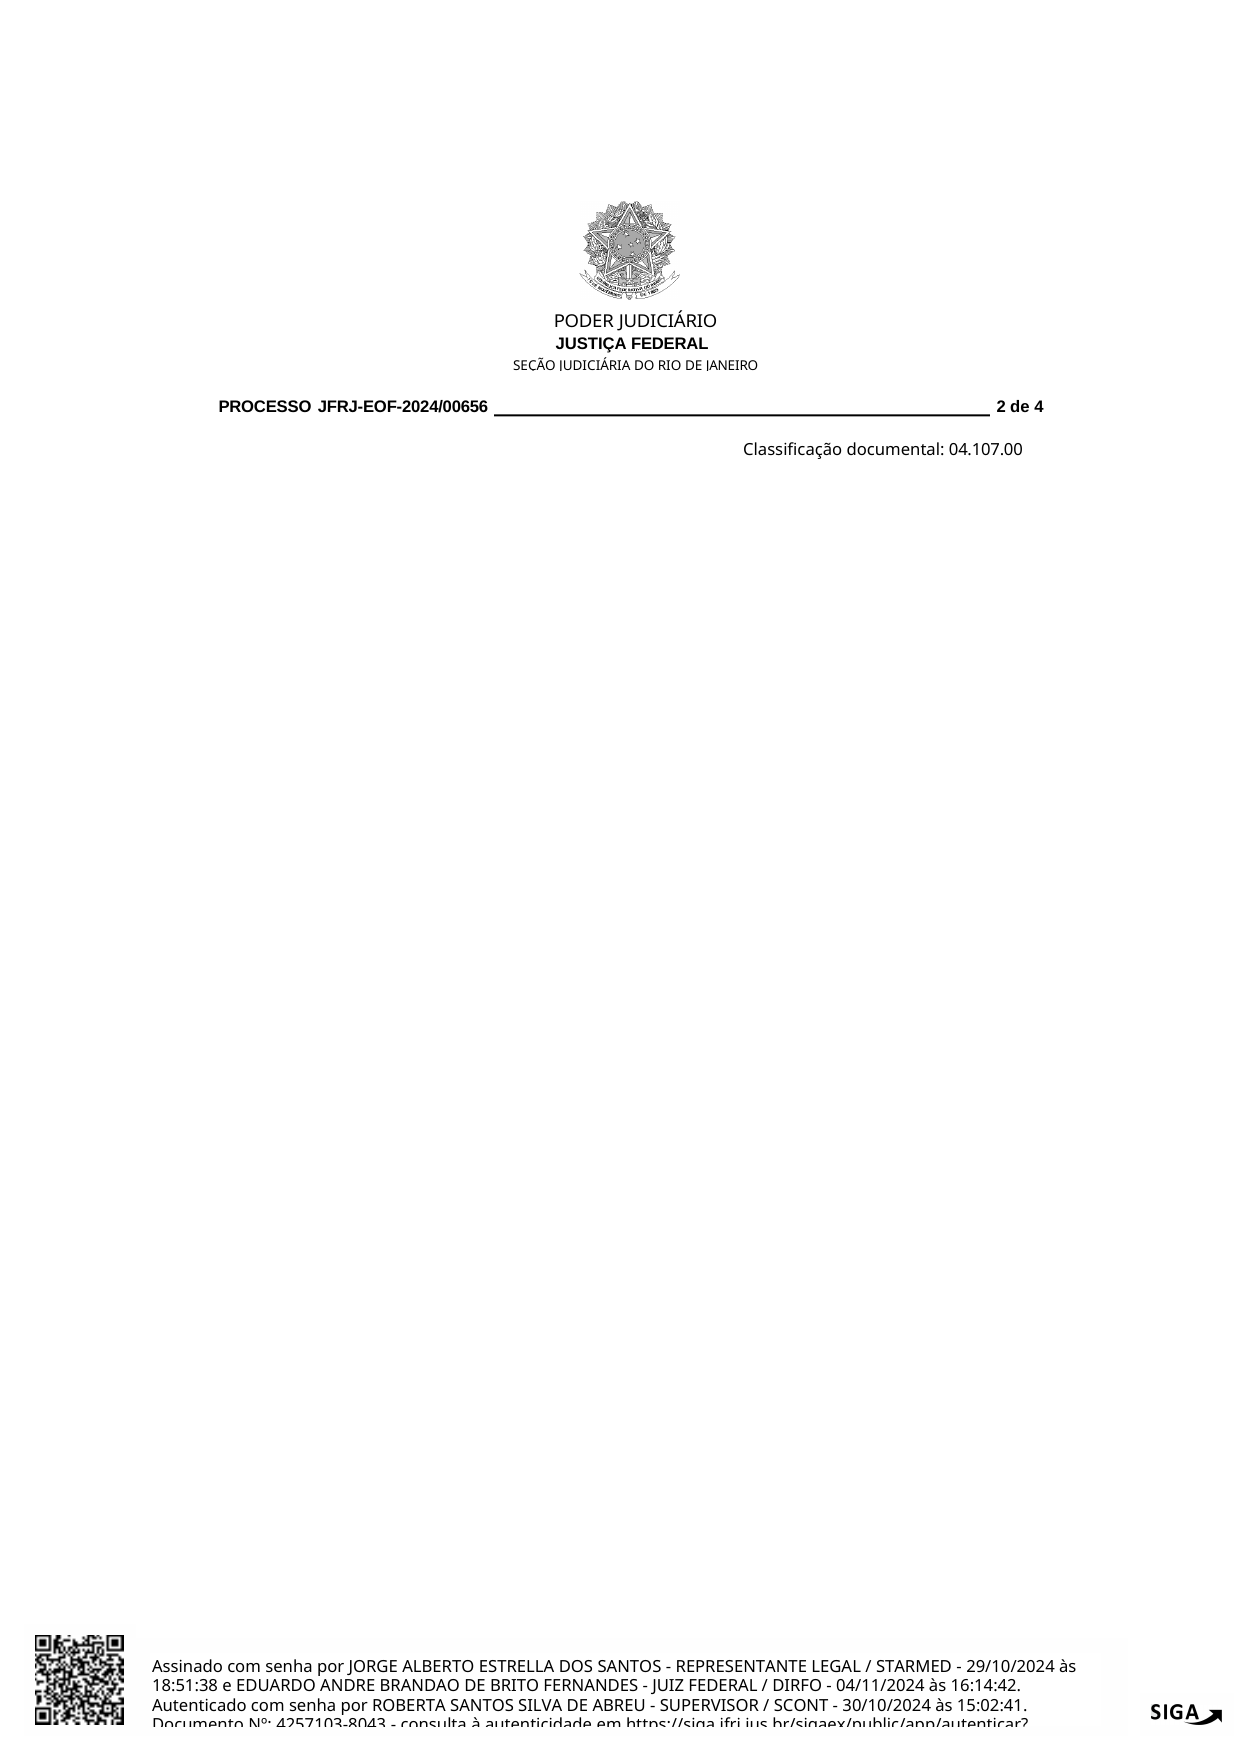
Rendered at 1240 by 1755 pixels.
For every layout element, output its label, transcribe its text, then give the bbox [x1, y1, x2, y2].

text Classificação documental: 04.107.00 [743, 437, 1064, 460]
